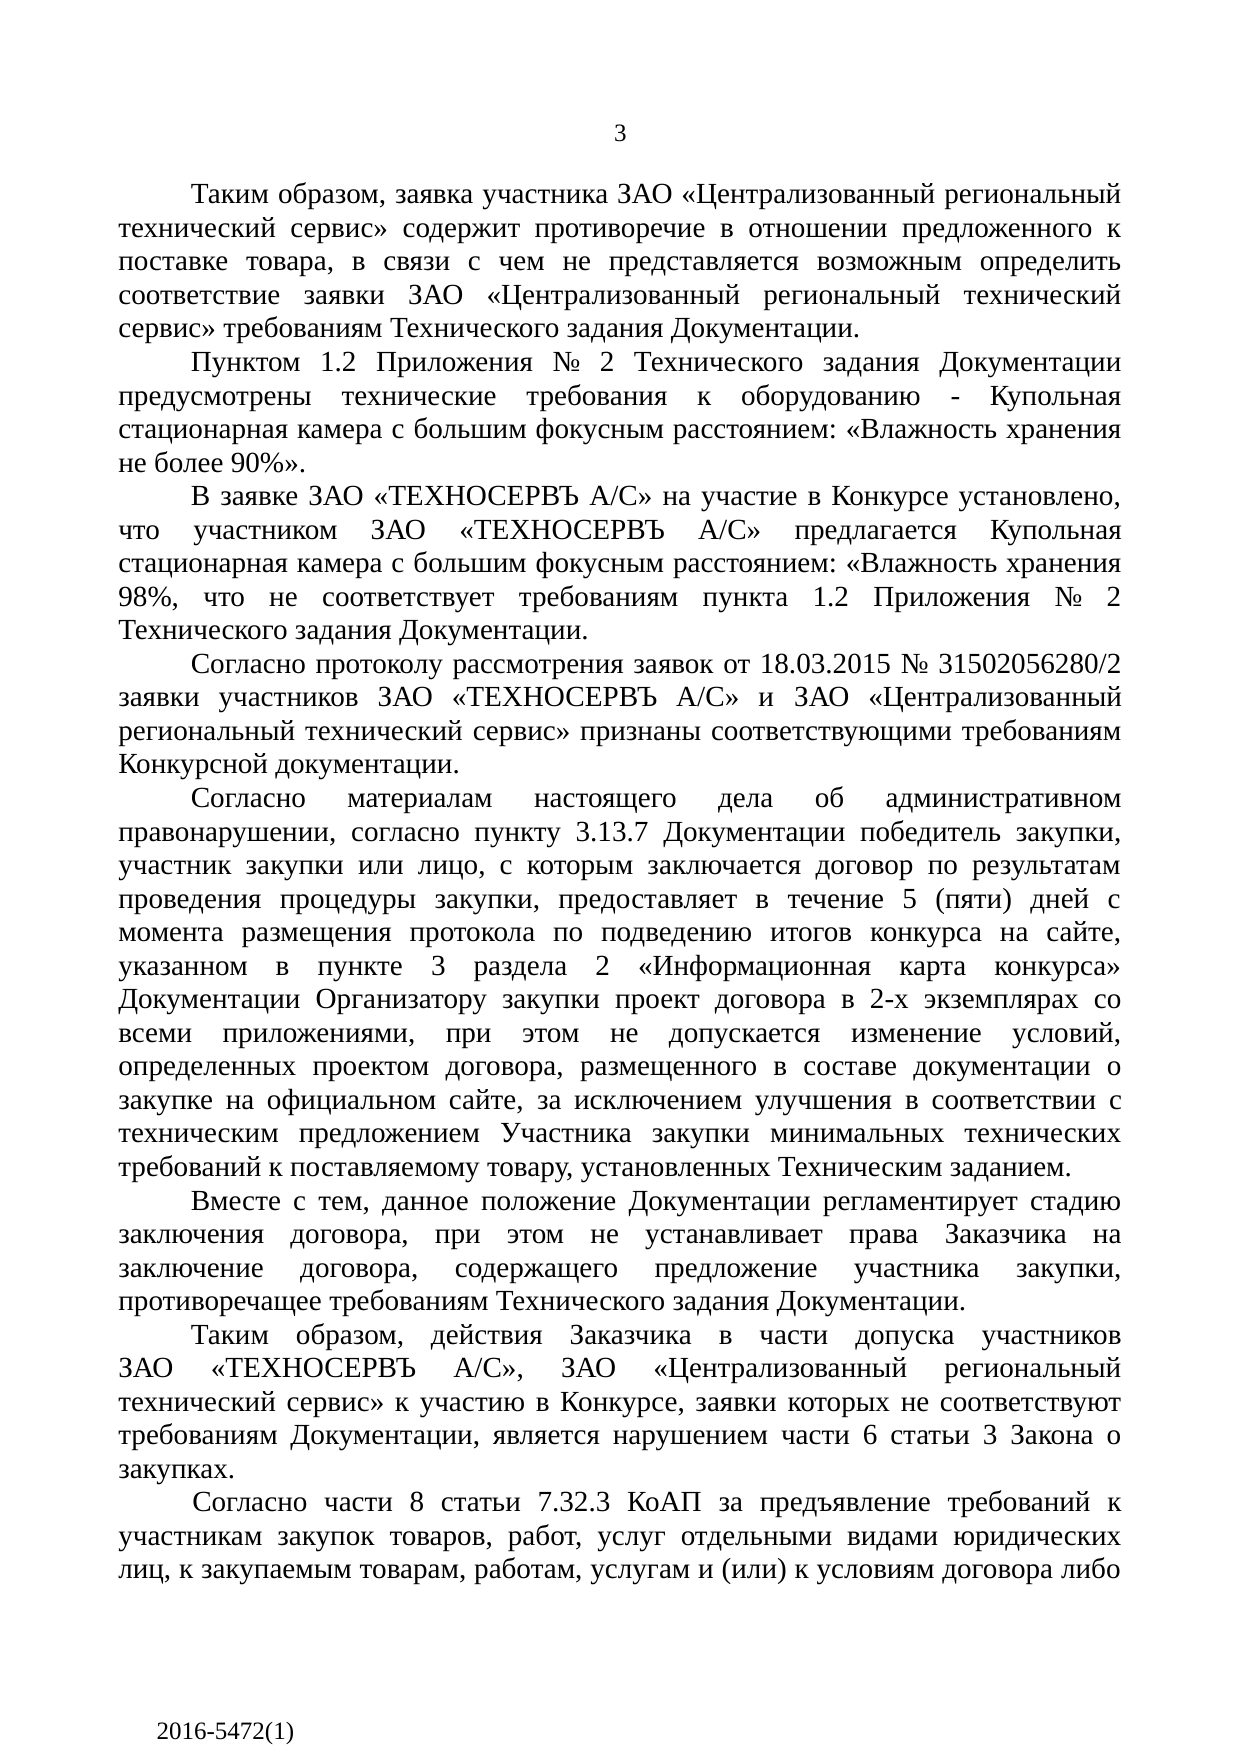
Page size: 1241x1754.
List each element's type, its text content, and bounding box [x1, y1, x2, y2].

text Вместе с тем, данное положение Документации регламентирует стадию заключения договора, при этом не устанавливает права Заказчика на заключение договора, содержащего предложение участника закупки, противоречащее требованиям Технического задания Документации. [118, 1183, 1122, 1317]
text В заявке ЗАО «ТЕХНОСЕРВЪ А/С» на участие в Конкурсе установлено, что участником ЗАО «ТЕХНОСЕРВЪ А/С» предлагается Купольная стационарная камера с большим фокусным расстоянием: «Влажность хранения 98%, что не соответствует требованиям пункта 1.2 Приложения № 2 Технического задания Документации. [118, 478, 1122, 646]
text Согласно протоколу рассмотрения заявок от 18.03.2015 № 31502056280/2 заявки участников ЗАО «ТЕХНОСЕРВЪ А/С» и ЗАО «Централизованный региональный технический сервис» признаны соответствующими требованиям Конкурсной документации. [118, 646, 1122, 780]
text Пунктом 1.2 Приложения № 2 Технического задания Документации предусмотрены технические требования к оборудованию - Купольная стационарная камера с большим фокусным расстоянием: «Влажность хранения не более 90%». [118, 344, 1122, 478]
text Согласно материалам настоящего дела об административном правонарушении, согласно пункту 3.13.7 Документации победитель закупки, участник закупки или лицо, с которым заключается договор по результатам проведения процедуры закупки, предоставляет в течение 5 (пяти) дней с момента размещения протокола по подведению итогов конкурса на сайте, указанном в пункте 3 раздела 2 «Информационная карта конкурса» Документации Организатору закупки проект договора в 2-х экземплярах со всеми приложениями, при этом не допускается изменение условий, определенных проектом договора, размещенного в составе документации о закупке на официальном сайте, за исключением улучшения в соответствии с техническим предложением Участника закупки минимальных технических требований к поставляемому товару, установленных Техническим заданием. [118, 780, 1122, 1183]
text Таким образом, заявка участника ЗАО «Централизованный региональный технический сервис» содержит противоречие в отношении предложенного к поставке товара, в связи с чем не представляется возможным определить соответствие заявки ЗАО «Централизованный региональный технический сервис» требованиям Технического задания Документации. [118, 176, 1122, 344]
text Таким образом, действия Заказчика в части допуска участников ЗАО «ТЕХНОСЕРВЪ А/С», ЗАО «Централизованный региональный технический сервис» к участию в Конкурсе, заявки которых не соответствуют требованиям Документации, является нарушением части 6 статьи 3 Закона о закупках. [118, 1317, 1122, 1484]
text Согласно части 8 статьи 7.32.3 КоАП за предъявление требований к участникам закупок товаров, работ, услуг отдельными видами юридических лиц, к закупаемым товарам, работам, услугам и (или) к условиям договора либо [118, 1484, 1122, 1585]
